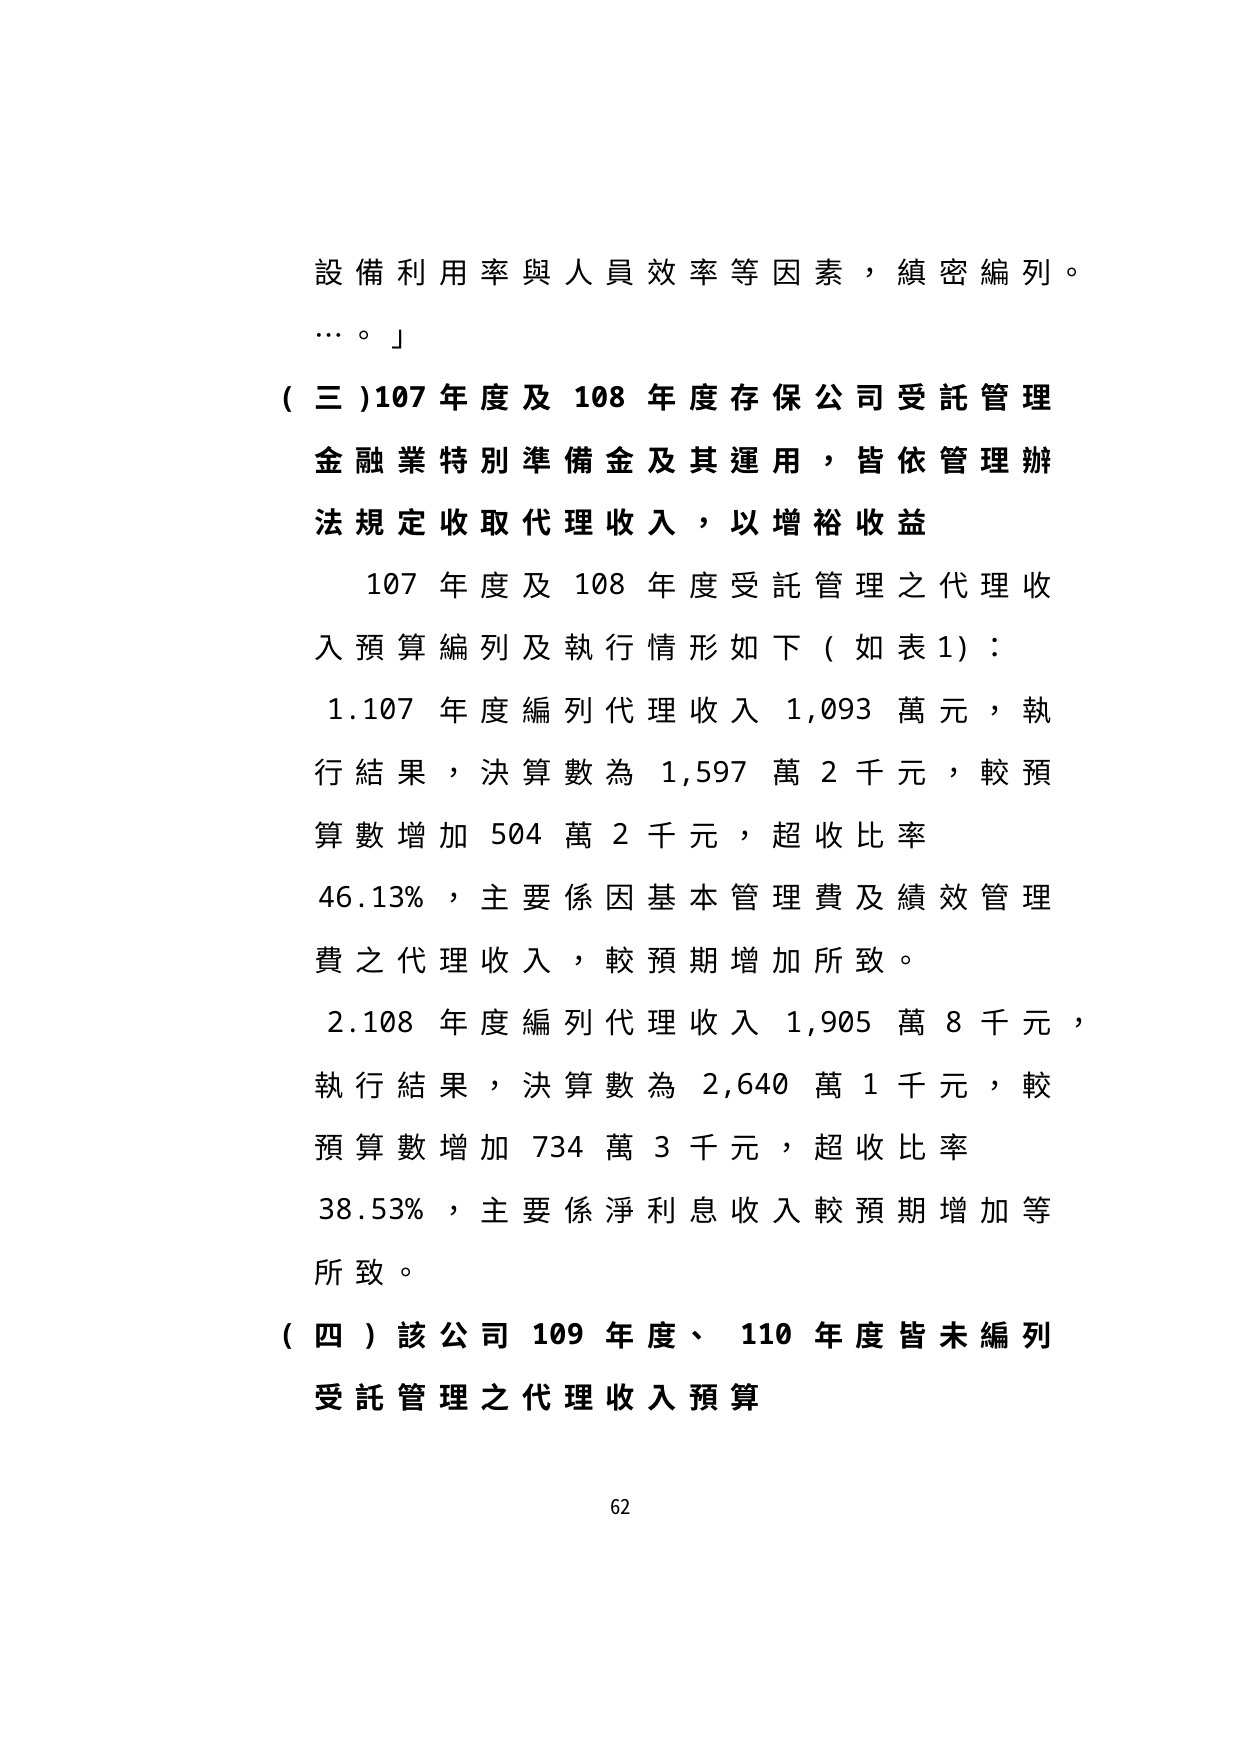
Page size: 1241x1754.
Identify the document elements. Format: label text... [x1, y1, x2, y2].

text 107年度及108年度受託管理之代理收入預算編列及執行情形如下(如表1)： [271, 542, 1058, 667]
text (三)107年度及108年度存保公司受託管理金融業特別準備金及其運用，皆依管理辦法規定收取代理收入，以增裕收益 [242, 354, 1058, 542]
text 參據110年度中央政府總預算附屬單位預算編製辦法第3條第1項規定：「營業基金預算之編製，應本企業化經營原則，設法提高產銷營運量，增加收入，抑減成本費用，…，以提升經營績效，除負有政策任務者外，應以追求最高盈餘為目標。」復據「附屬單位預算共同項目編列作業規範」第壹、甲、二點規定：「(一)營業收入：1、產銷營運量：應依據盈餘(或虧損改善)目標，並參酌過去實績、市場趨勢、擴充設備能量、提高設備利用率與人員效率等因素，縝密編列。…。」 [271, 229, 1058, 354]
text 2.108年度編列代理收入1,905萬8千元，執行結果，決算數為2,640萬1千元，較預算數增加734萬3千元，超收比率38.53%，主要係淨利息收入較預期增加等所致。 [271, 979, 1058, 1292]
text (四)該公司109年度、110年度皆未編列受託管理之代理收入預算 [242, 1292, 1058, 1417]
text 1.107年度編列代理收入1,093萬元，執行結果，決算數為1,597萬2千元，較預算數增加504萬2千元，超收比率46.13%，主要係因基本管理費及績效管理費之代理收入，較預期增加所致。 [271, 667, 1058, 979]
